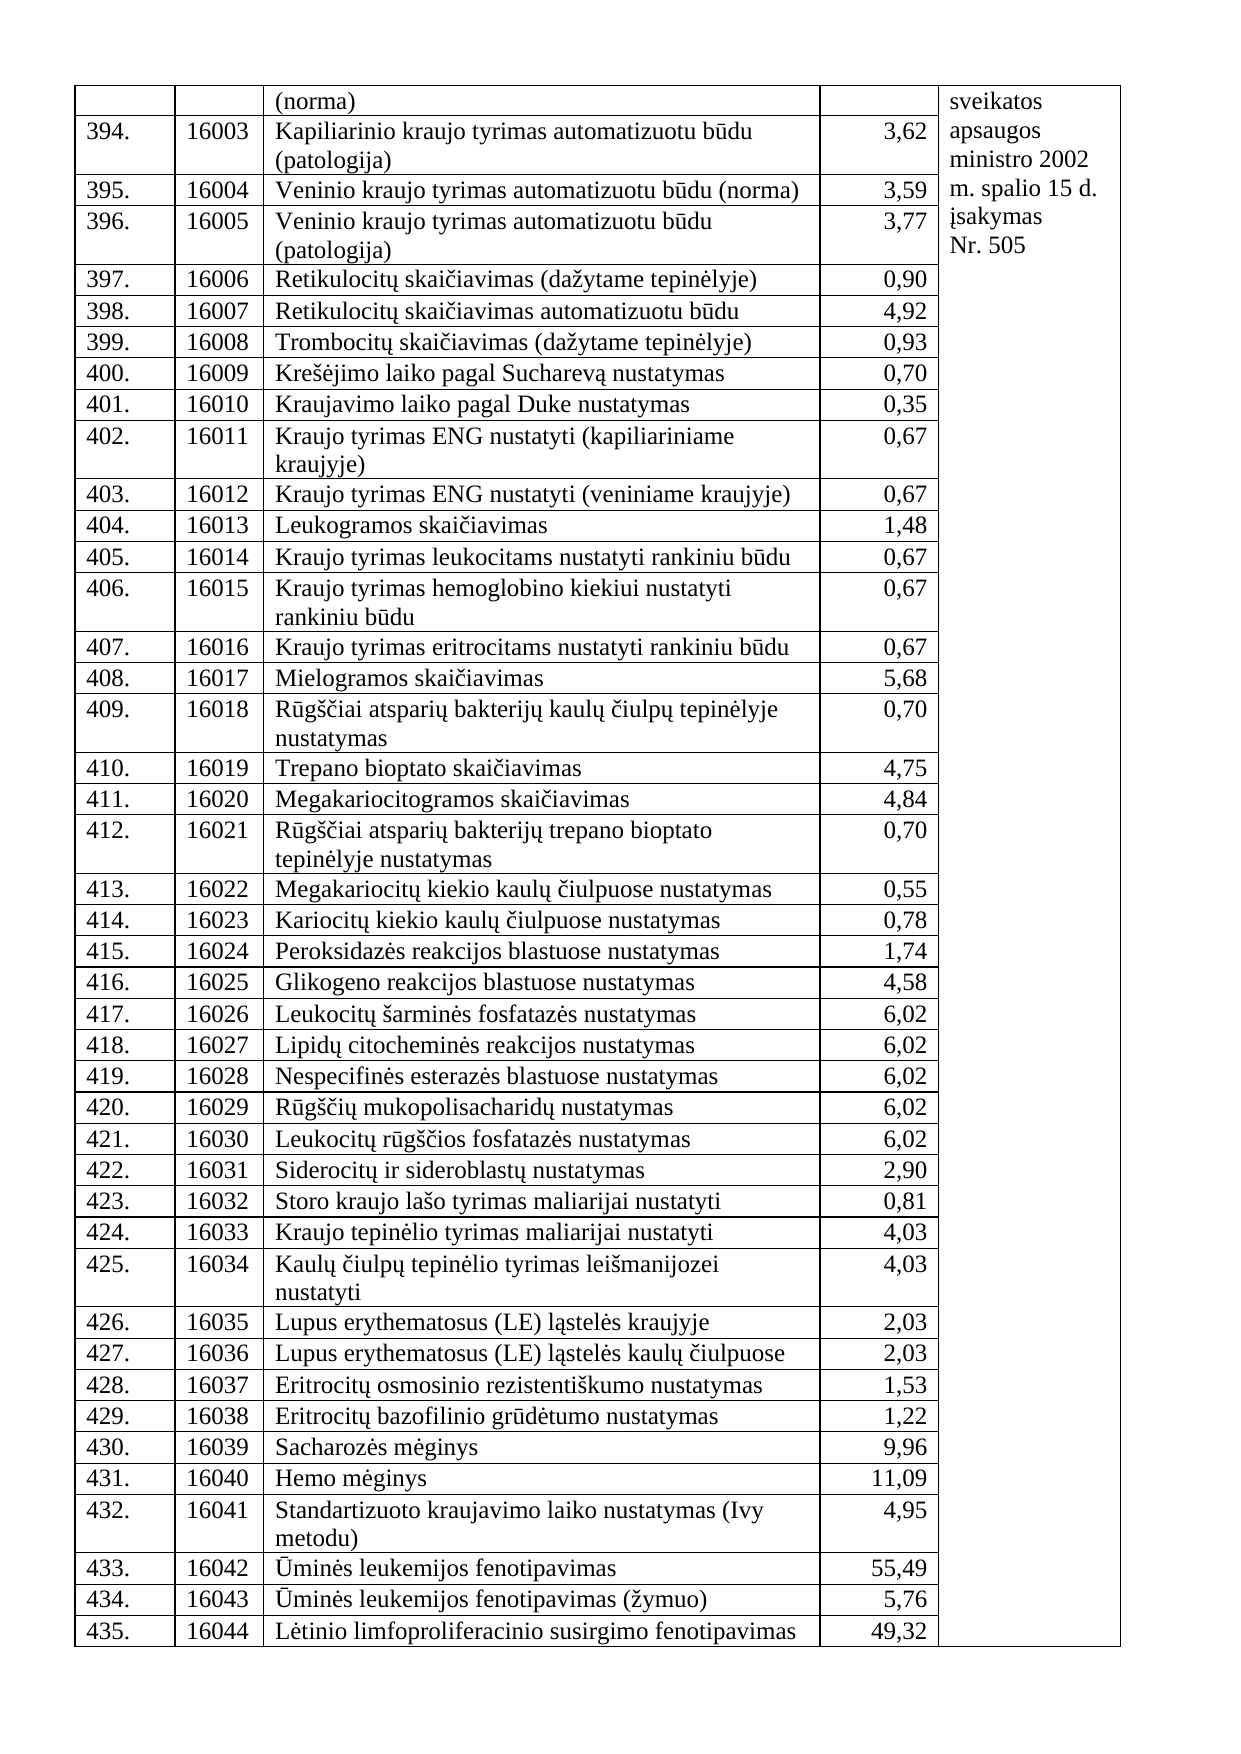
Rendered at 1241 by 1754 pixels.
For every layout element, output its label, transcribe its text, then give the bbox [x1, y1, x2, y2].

table_cell 16042 [176, 1553, 263, 1583]
table_cell 433. [76, 1553, 174, 1583]
table_cell 395. [76, 175, 174, 205]
table_cell 11,09 [821, 1464, 938, 1494]
table_cell 0,70 [821, 815, 938, 873]
table_cell 421. [76, 1124, 174, 1154]
table_cell 16034 [176, 1249, 263, 1306]
table_cell Standartizuoto kraujavimo laiko nustatymas (Ivy metodu) [264, 1495, 819, 1552]
table_cell 420. [76, 1093, 174, 1123]
table_cell 16021 [176, 815, 263, 873]
table_cell Kraujo tyrimas ENG nustatyti (veniniame kraujyje) [264, 479, 819, 509]
table_cell 16038 [176, 1401, 263, 1431]
table_cell 405. [76, 542, 174, 572]
table_cell Kaulų čiulpų tepinėlio tyrimas leišmanijozei nustatyti [264, 1249, 819, 1306]
table_cell 16016 [176, 632, 263, 662]
table_cell 0,93 [821, 327, 938, 357]
table_cell 16007 [176, 296, 263, 326]
table_cell 16004 [176, 175, 263, 205]
table_cell 0,67 [821, 573, 938, 631]
table_cell 418. [76, 1030, 174, 1060]
table_cell 16029 [176, 1093, 263, 1123]
table_cell 403. [76, 479, 174, 509]
table_cell Lupus erythematosus (LE) ląstelės kaulų čiulpuose [264, 1339, 819, 1369]
table_cell sveikatos apsaugos ministro 2002 m. spalio 15 d. įsakymas Nr. 505 [939, 86, 1120, 1646]
table_cell 16018 [176, 694, 263, 752]
table_cell 413. [76, 874, 174, 904]
table_cell 9,96 [821, 1432, 938, 1462]
table_cell Nespecifinės esterazės blastuose nustatymas [264, 1061, 819, 1091]
table_cell 16030 [176, 1124, 263, 1154]
table_cell 4,58 [821, 968, 938, 998]
table_cell 16044 [176, 1616, 263, 1646]
table_cell 1,48 [821, 511, 938, 541]
table_cell Mielogramos skaičiavimas [264, 663, 819, 693]
table_cell 3,62 [821, 116, 938, 174]
table_cell Leukocitų šarminės fosfatazės nustatymas [264, 999, 819, 1029]
table_cell Glikogeno reakcijos blastuose nustatymas [264, 968, 819, 998]
table_cell 408. [76, 663, 174, 693]
table_cell Eritrocitų osmosinio rezistentiškumo nustatymas [264, 1370, 819, 1400]
table_cell 6,02 [821, 1124, 938, 1154]
table_cell 429. [76, 1401, 174, 1431]
table_cell Kraujo tyrimas eritrocitams nustatyti rankiniu būdu [264, 632, 819, 662]
table_cell 16039 [176, 1432, 263, 1462]
table_cell Lipidų citocheminės reakcijos nustatymas [264, 1030, 819, 1060]
table_cell 0,81 [821, 1186, 938, 1216]
table_cell 1,74 [821, 936, 938, 966]
table_cell 16006 [176, 265, 263, 295]
table_cell Sacharozės mėginys [264, 1432, 819, 1462]
table_cell Siderocitų ir sideroblastų nustatymas [264, 1155, 819, 1185]
table_cell Rūgščiai atsparių bakterijų trepano bioptato tepinėlyje nustatymas [264, 815, 819, 873]
table_cell 16025 [176, 968, 263, 998]
table_cell 16005 [176, 206, 263, 263]
table_cell 396. [76, 206, 174, 263]
table_cell 1,53 [821, 1370, 938, 1400]
table_cell [821, 86, 938, 115]
table_cell (norma) [264, 86, 819, 115]
table_cell 0,78 [821, 905, 938, 935]
table_cell 16040 [176, 1464, 263, 1494]
table_cell 415. [76, 936, 174, 966]
table_cell 0,55 [821, 874, 938, 904]
table_cell 16033 [176, 1218, 263, 1248]
table_cell Lėtinio limfoproliferacinio susirgimo fenotipavimas [264, 1616, 819, 1646]
table_cell Leukogramos skaičiavimas [264, 511, 819, 541]
table_cell 0,67 [821, 479, 938, 509]
table_cell 16003 [176, 116, 263, 174]
table_cell 16008 [176, 327, 263, 357]
table_cell Veninio kraujo tyrimas automatizuotu būdu (norma) [264, 175, 819, 205]
table_cell 16019 [176, 753, 263, 783]
table_cell 401. [76, 390, 174, 420]
table_cell Peroksidazės reakcijos blastuose nustatymas [264, 936, 819, 966]
table_cell 412. [76, 815, 174, 873]
table_cell Leukocitų rūgščios fosfatazės nustatymas [264, 1124, 819, 1154]
table_cell 2,03 [821, 1339, 938, 1369]
table_cell 432. [76, 1495, 174, 1552]
table_cell 416. [76, 968, 174, 998]
table_cell 0,67 [821, 542, 938, 572]
table_cell Rūgščių mukopolisacharidų nustatymas [264, 1093, 819, 1123]
table_cell 407. [76, 632, 174, 662]
table_cell 16032 [176, 1186, 263, 1216]
table_cell Rūgščiai atsparių bakterijų kaulų čiulpų tepinėlyje nustatymas [264, 694, 819, 752]
table_cell 16023 [176, 905, 263, 935]
table_cell 16013 [176, 511, 263, 541]
table_cell Megakariocitų kiekio kaulų čiulpuose nustatymas [264, 874, 819, 904]
table_cell 428. [76, 1370, 174, 1400]
table_cell 4,03 [821, 1249, 938, 1306]
table_cell Kraujavimo laiko pagal Duke nustatymas [264, 390, 819, 420]
table_cell 16027 [176, 1030, 263, 1060]
table_cell 2,03 [821, 1307, 938, 1337]
table_cell Kapiliarinio kraujo tyrimas automatizuotu būdu (patologija) [264, 116, 819, 174]
table_cell 394. [76, 116, 174, 174]
table_cell 16036 [176, 1339, 263, 1369]
table_cell 3,77 [821, 206, 938, 263]
table_cell Ūminės leukemijos fenotipavimas [264, 1553, 819, 1583]
table_cell 425. [76, 1249, 174, 1306]
table_cell 426. [76, 1307, 174, 1337]
table_cell 0,67 [821, 632, 938, 662]
table_cell 4,03 [821, 1218, 938, 1248]
table_cell 411. [76, 784, 174, 814]
table_cell 400. [76, 358, 174, 388]
table_cell 399. [76, 327, 174, 357]
table_cell 2,90 [821, 1155, 938, 1185]
table_cell 4,75 [821, 753, 938, 783]
table_cell Eritrocitų bazofilinio grūdėtumo nustatymas [264, 1401, 819, 1431]
table_cell 6,02 [821, 1093, 938, 1123]
table_cell 0,90 [821, 265, 938, 295]
table_cell 16011 [176, 421, 263, 478]
table_cell 5,68 [821, 663, 938, 693]
table_cell Retikulocitų skaičiavimas (dažytame tepinėlyje) [264, 265, 819, 295]
table_cell Veninio kraujo tyrimas automatizuotu būdu (patologija) [264, 206, 819, 263]
table_cell 398. [76, 296, 174, 326]
table_cell Hemo mėginys [264, 1464, 819, 1494]
table_cell 431. [76, 1464, 174, 1494]
table_cell 5,76 [821, 1585, 938, 1615]
table_cell 16015 [176, 573, 263, 631]
table_cell 16043 [176, 1585, 263, 1615]
table_cell 427. [76, 1339, 174, 1369]
table_cell 0,35 [821, 390, 938, 420]
table_cell 0,70 [821, 358, 938, 388]
table_cell Kraujo tyrimas ENG nustatyti (kapiliariniame kraujyje) [264, 421, 819, 478]
table_cell 55,49 [821, 1553, 938, 1583]
table_cell 435. [76, 1616, 174, 1646]
table_cell Megakariocitogramos skaičiavimas [264, 784, 819, 814]
table_cell 1,22 [821, 1401, 938, 1431]
table_cell 397. [76, 265, 174, 295]
table_cell 0,70 [821, 694, 938, 752]
table_cell 430. [76, 1432, 174, 1462]
table_cell 6,02 [821, 999, 938, 1029]
table_cell 410. [76, 753, 174, 783]
table_cell 16037 [176, 1370, 263, 1400]
table_cell 49,32 [821, 1616, 938, 1646]
table_cell 402. [76, 421, 174, 478]
table_cell 16041 [176, 1495, 263, 1552]
table_cell 16020 [176, 784, 263, 814]
table_cell Kraujo tyrimas leukocitams nustatyti rankiniu būdu [264, 542, 819, 572]
table_cell 419. [76, 1061, 174, 1091]
table_cell 434. [76, 1585, 174, 1615]
table_cell 16009 [176, 358, 263, 388]
table_cell 6,02 [821, 1061, 938, 1091]
table_cell 16035 [176, 1307, 263, 1337]
table_cell 16014 [176, 542, 263, 572]
table_cell 6,02 [821, 1030, 938, 1060]
table_cell 406. [76, 573, 174, 631]
table_cell 4,92 [821, 296, 938, 326]
table_cell Kraujo tyrimas hemoglobino kiekiui nustatyti rankiniu būdu [264, 573, 819, 631]
table_cell 16017 [176, 663, 263, 693]
table_cell 3,59 [821, 175, 938, 205]
table_cell 414. [76, 905, 174, 935]
table_cell 424. [76, 1218, 174, 1248]
table_cell Kraujo tepinėlio tyrimas maliarijai nustatyti [264, 1218, 819, 1248]
table_cell Krešėjimo laiko pagal Sucharevą nustatymas [264, 358, 819, 388]
table_cell 4,95 [821, 1495, 938, 1552]
table_cell Ūminės leukemijos fenotipavimas (žymuo) [264, 1585, 819, 1615]
table_cell 16012 [176, 479, 263, 509]
table_cell 417. [76, 999, 174, 1029]
table_cell 404. [76, 511, 174, 541]
table_cell 16031 [176, 1155, 263, 1185]
table_cell 423. [76, 1186, 174, 1216]
table_cell Trombocitų skaičiavimas (dažytame tepinėlyje) [264, 327, 819, 357]
table_cell Lupus erythematosus (LE) ląstelės kraujyje [264, 1307, 819, 1337]
table_cell [76, 86, 174, 115]
table_cell 4,84 [821, 784, 938, 814]
table_cell 16024 [176, 936, 263, 966]
table_cell Retikulocitų skaičiavimas automatizuotu būdu [264, 296, 819, 326]
table_cell 16028 [176, 1061, 263, 1091]
table_cell Kariocitų kiekio kaulų čiulpuose nustatymas [264, 905, 819, 935]
table_cell 0,67 [821, 421, 938, 478]
table_cell Trepano bioptato skaičiavimas [264, 753, 819, 783]
table_cell 16010 [176, 390, 263, 420]
table_cell 409. [76, 694, 174, 752]
table_cell 16022 [176, 874, 263, 904]
table_cell 16026 [176, 999, 263, 1029]
table_cell [176, 86, 263, 115]
table_cell Storo kraujo lašo tyrimas maliarijai nustatyti [264, 1186, 819, 1216]
table_cell 422. [76, 1155, 174, 1185]
